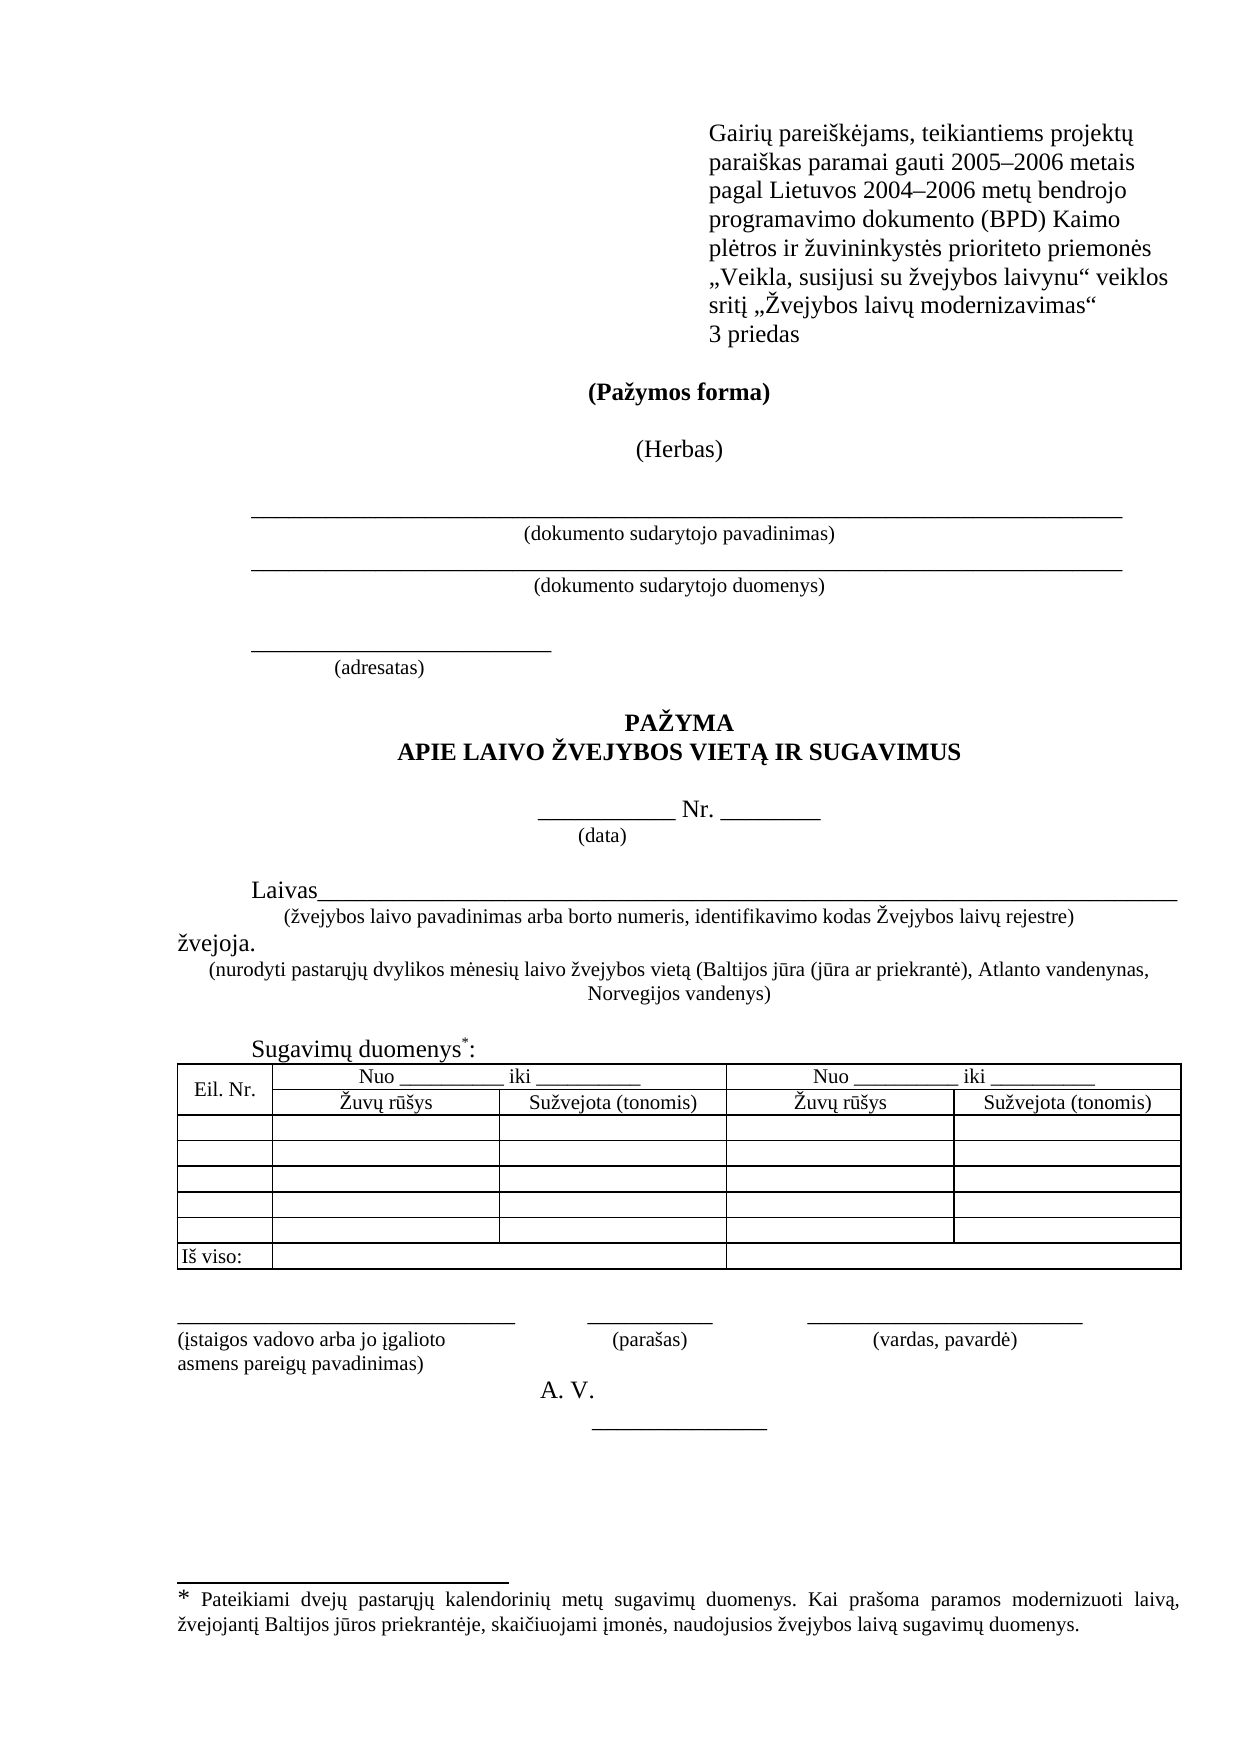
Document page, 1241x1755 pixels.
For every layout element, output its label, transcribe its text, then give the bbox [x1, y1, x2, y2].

table_cell [727, 1218, 731, 1242]
text A. V. [517, 1375, 1181, 1404]
table_cell [495, 1167, 499, 1191]
table_header Eil. Nr. [178, 1065, 272, 1114]
text (Pažymos forma) [177, 377, 1181, 406]
table_cell [500, 1167, 504, 1191]
table_cell [500, 1218, 504, 1242]
table_cell [722, 1218, 726, 1242]
table_cell [268, 1167, 272, 1191]
text asmens pareigų pavadinimas) [177, 1351, 1181, 1375]
table_cell [722, 1141, 726, 1165]
table_cell [495, 1141, 499, 1165]
table_cell [495, 1193, 499, 1217]
table_cell [268, 1116, 272, 1140]
text programavimo dokumento (BPD) Kaimo [177, 204, 1181, 233]
table_cell [500, 1193, 504, 1217]
text ___________ Nr. ________ [177, 794, 1181, 823]
text žvejoja. [177, 928, 1181, 957]
text ________________________ [177, 626, 1181, 655]
text (nurodyti pastarųjų dvylikos mėnesių laivo žvejybos vietą (Baltijos jūra (jūra ar priekrantė), Atlanto vandenynas, Norvegijos vandenys) [177, 957, 1181, 1005]
text „Veikla, susijusi su žvejybos laivynu“ veiklos [177, 262, 1181, 291]
table_cell [727, 1244, 731, 1268]
table_cell [727, 1141, 731, 1165]
text paraiškas paramai gauti 2005–2006 metais [177, 147, 1181, 176]
text plėtros ir žuvininkystės prioriteto priemonės [177, 233, 1181, 262]
text __ [177, 492, 1181, 521]
text ___________________________ __________ ______________________ [177, 1298, 1181, 1327]
table_cell [268, 1218, 272, 1242]
table_cell [727, 1193, 731, 1217]
table_cell [495, 1218, 499, 1242]
table_cell [495, 1116, 499, 1140]
table_cell [500, 1116, 504, 1140]
text PAŽYMA [177, 708, 1181, 737]
table_cell [500, 1141, 504, 1165]
text (žvejybos laivo pavadinimas arba borto numeris, identifikavimo kodas Žvejybos laivų rejestre) [177, 904, 1181, 928]
table_cell [268, 1193, 272, 1217]
text 3 priedas [177, 319, 1181, 348]
text Gairių pareiškėjams, teikiantiems projektų [709, 118, 1181, 147]
text __ [177, 545, 1181, 573]
text (data) [177, 823, 1181, 847]
text (dokumento sudarytojo duomenys) [177, 573, 1181, 597]
text pagal Lietuvos 2004–2006 metų bendrojo [177, 176, 1181, 204]
table_cell [722, 1167, 726, 1191]
text ______________ [177, 1404, 1181, 1432]
table_cell [722, 1116, 726, 1140]
text sritį „Žvejybos laivų modernizavimas“ [177, 291, 1181, 319]
text APIE LAIVO ŽVEJYBOS VIETĄ IR SUGAVIMUS [177, 737, 1181, 765]
table_cell [268, 1141, 272, 1165]
text Pateikiami dvejų pastarųjų kalendorinių metų sugavimų duomenys. Kai prašoma paramos modernizuoti laivą, žvejojantį Baltijos jūros priekrantėje, skaičiuojami įmonės, naudojusios žvejybos laivą sugavimų duomenys. [177, 1583, 1181, 1636]
text (Herbas) [177, 434, 1181, 463]
text (dokumento sudarytojo pavadinimas) [177, 521, 1181, 545]
text (adresatas) [260, 655, 1181, 679]
table_cell [727, 1167, 731, 1191]
text (įstaigos vadovo arba jo įgalioto (parašas) (vardas, pavardė) [177, 1327, 1181, 1351]
text Laivas [177, 876, 1181, 904]
text Sugavimų duomenys: [177, 1034, 1181, 1063]
table_cell [727, 1116, 731, 1140]
table_cell [722, 1244, 726, 1268]
table_cell [722, 1193, 726, 1217]
